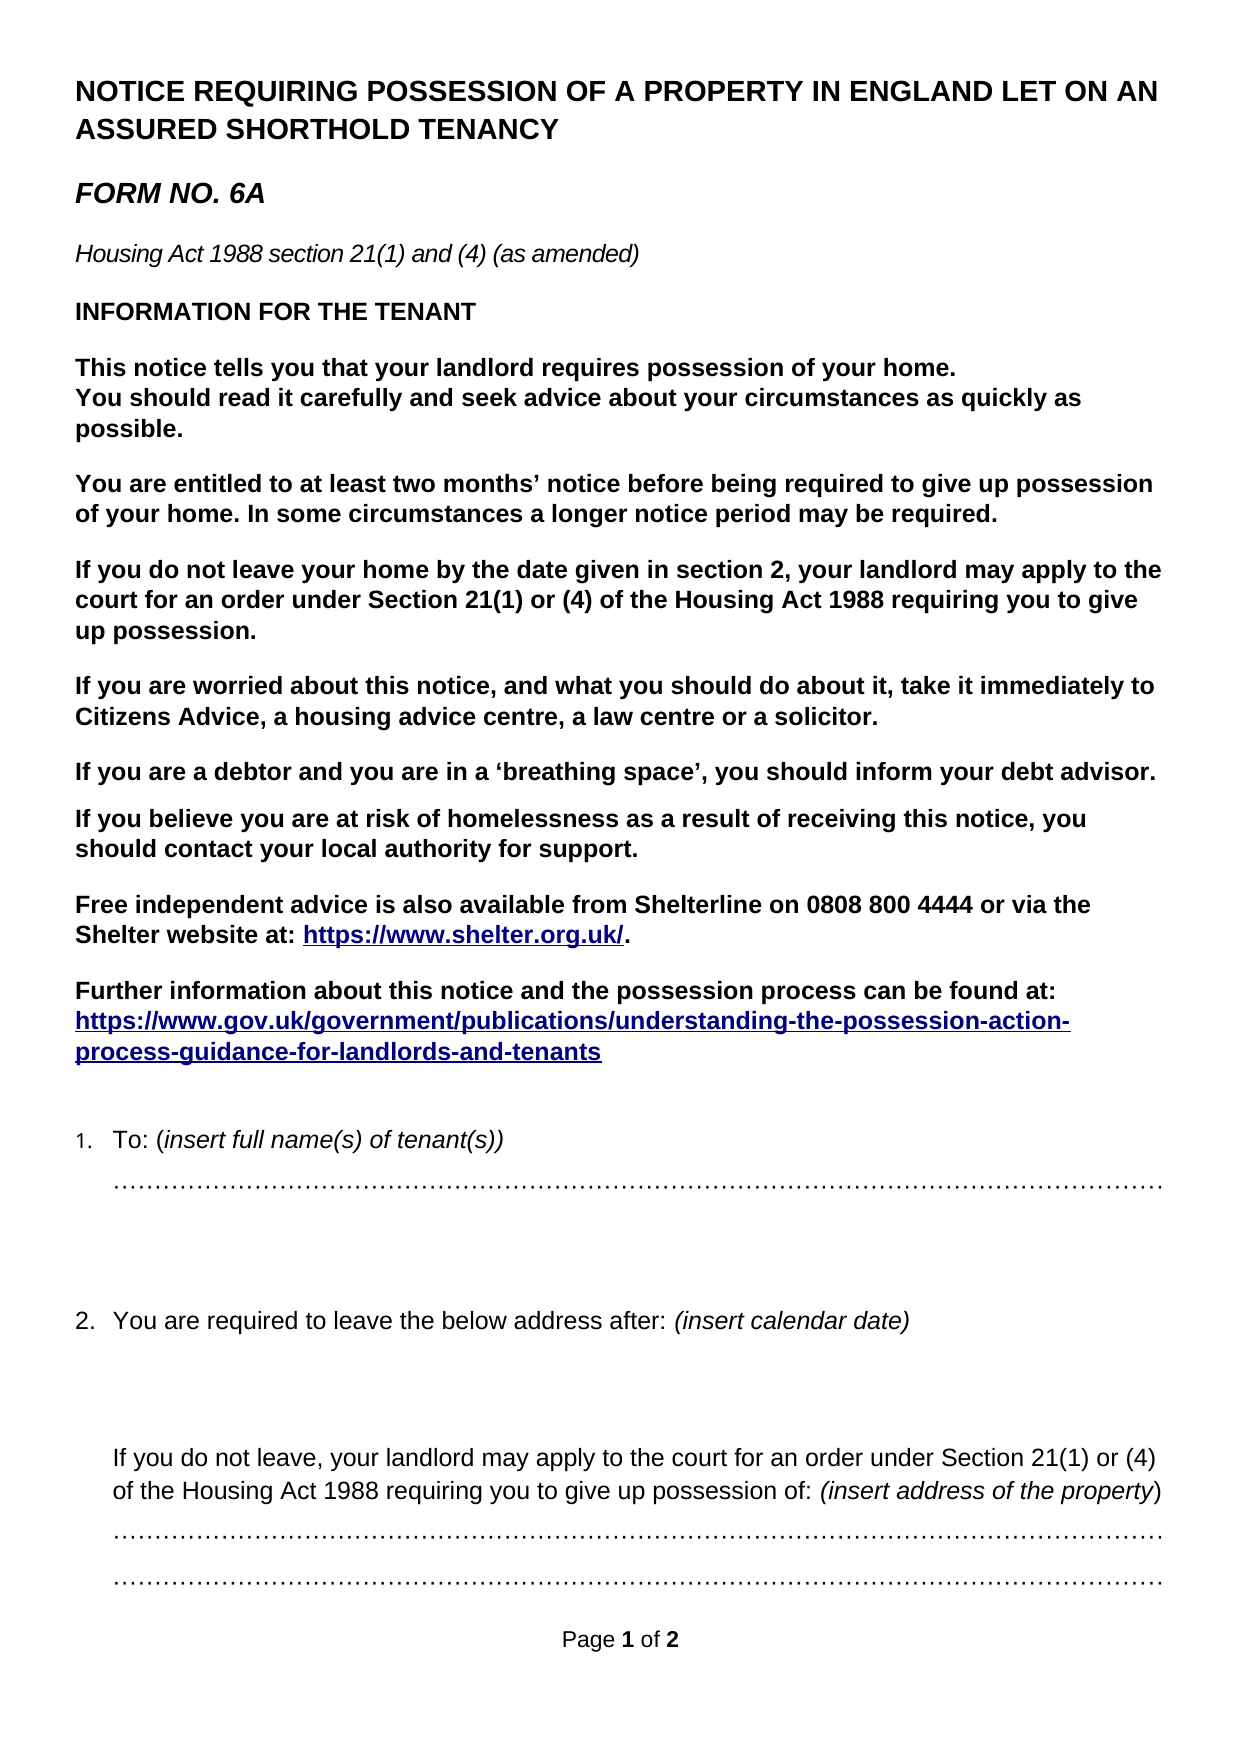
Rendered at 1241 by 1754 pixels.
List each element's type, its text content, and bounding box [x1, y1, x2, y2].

text You are entitled to at least two months’ notice before being required to give up possession of your home. In some circumstances a longer notice period may be required. [75, 469, 1165, 528]
text Notice REQUIRING possession of a property IN ENGLAND let on an Assured Shorthold Tenancy [75, 74, 1165, 146]
text If you are a debtor and you are in a ‘breathing space’, you should inform your debt advisor. [75, 757, 1165, 786]
text form NO. 6A [75, 176, 1165, 209]
text 2. You are required to leave the below address after: (insert calendar date) [75, 1306, 1165, 1335]
text If you are worried about this notice, and what you should do about it, take it immediately to Citizens Advice, a housing advice centre, a law centre or a solicitor. [75, 671, 1165, 730]
text Free independent advice is also available from Shelterline on 0808 800 4444 or via the Shelter website at: https://www.shelter.org.uk/. [75, 890, 1165, 949]
text If you do not leave your home by the date given in section 2, your landlord may apply to the court for an order under Section 21(1) or (4) of the Housing Act 1988 requiring you to give up possession. [75, 555, 1165, 644]
list To: (insert full name(s) of tenant(s)) [75, 1125, 1165, 1154]
text Further information about this notice and the possession process can be found at: https://www.gov.uk/government/publications/understanding-the-possession-action-process-guidance-for-landlords-and-tenants [75, 976, 1165, 1065]
text This notice tells you that your landlord requires possession of your home. You should read it carefully and seek advice about your circumstances as quickly as possible. [75, 353, 1165, 442]
text If you do not leave, your landlord may apply to the court for an order under Section 21(1) or (4) of the Housing Act 1988 requiring you to give up possession of: (insert address of the property) [112, 1443, 1165, 1504]
text INFORMATION FOR THE TENANT [75, 297, 1165, 326]
text Housing Act 1988 section 21(1) and (4) (as amended) [75, 239, 1165, 268]
text If you believe you are at risk of homelessness as a result of receiving this notice, you should contact your local authority for support. [75, 804, 1165, 863]
